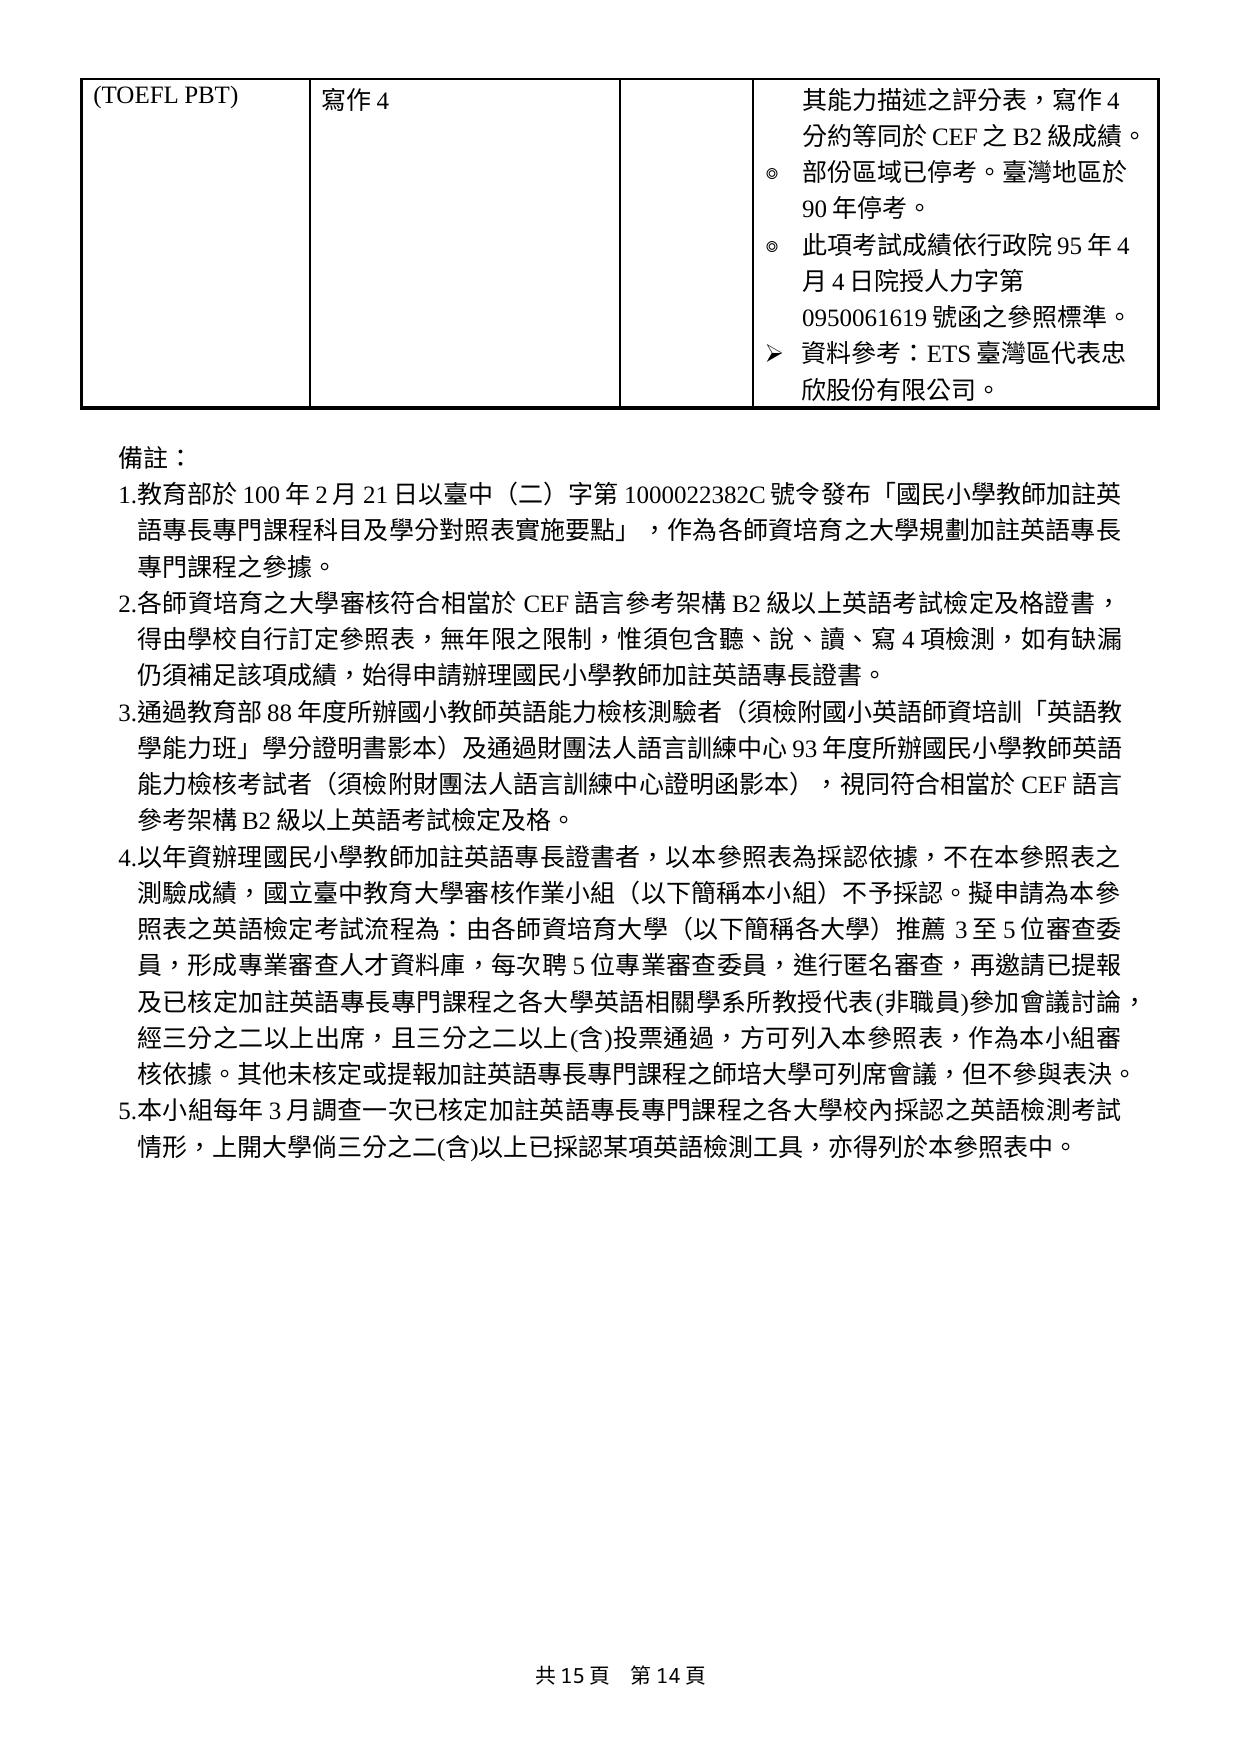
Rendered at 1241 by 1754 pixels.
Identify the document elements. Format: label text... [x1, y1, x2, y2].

text 3.通過教育部88年度所辦國小教師英語能力檢核測驗者（須檢附國小英語師資培訓「英語教學能力班」學分證明書影本）及通過財團法人語言訓練中心93年度所辦國民小學教師英語能力檢核考試者（須檢附財團法人語言訓練中心證明函影本），視同符合相當於CEF語言參考架構B2級以上英語考試檢定及格。 [118, 692, 1122, 837]
table_cell 其能力描述之評分表，寫作4分約等同於CEF之B2級成績。 部份區域已停考。臺灣地區於90年停考。 此項考試成績依行政院95年4月4日院授人力字第0950061619號函之參照標準。 資料參考：ETS臺灣區代表忠欣股份有限公司。 [754, 80, 1157, 406]
table_cell (TOEFL PBT) [83, 80, 309, 406]
text 備註： [118, 438, 1122, 474]
table_cell 寫作4 [311, 80, 619, 406]
table_cell [621, 80, 752, 406]
text 2.各師資培育之大學審核符合相當於CEF語言參考架構B2級以上英語考試檢定及格證書，得由學校自行訂定參照表，無年限之限制，惟須包含聽、說、讀、寫4項檢測，如有缺漏仍須補足該項成績，始得申請辦理國民小學教師加註英語專長證書。 [118, 583, 1122, 692]
text 4.以年資辦理國民小學教師加註英語專長證書者，以本參照表為採認依據，不在本參照表之測驗成績，國立臺中教育大學審核作業小組（以下簡稱本小組）不予採認。擬申請為本參照表之英語檢定考試流程為：由各師資培育大學（以下簡稱各大學）推薦3至5位審查委員，形成專業審查人才資料庫，每次聘5位專業審查委員，進行匿名審查，再邀請已提報及已核定加註英語專長專門課程之各大學英語相關學系所教授代表(非職員)參加會議討論，經三分之二以上出席，且三分之二以上(含)投票通過，方可列入本參照表，作為本小組審核依據。其他未核定或提報加註英語專長專門課程之師培大學可列席會議，但不參與表決。 [118, 837, 1122, 1091]
text 1.教育部於100年2月21日以臺中（二）字第1000022382C號令發布「國民小學教師加註英語專長專門課程科目及學分對照表實施要點」，作為各師資培育之大學規劃加註英語專長專門課程之參據。 [118, 474, 1122, 583]
text 5.本小組每年3月調查一次已核定加註英語專長專門課程之各大學校內採認之英語檢測考試情形，上開大學倘三分之二(含)以上已採認某項英語檢測工具，亦得列於本參照表中。 [118, 1091, 1122, 1163]
